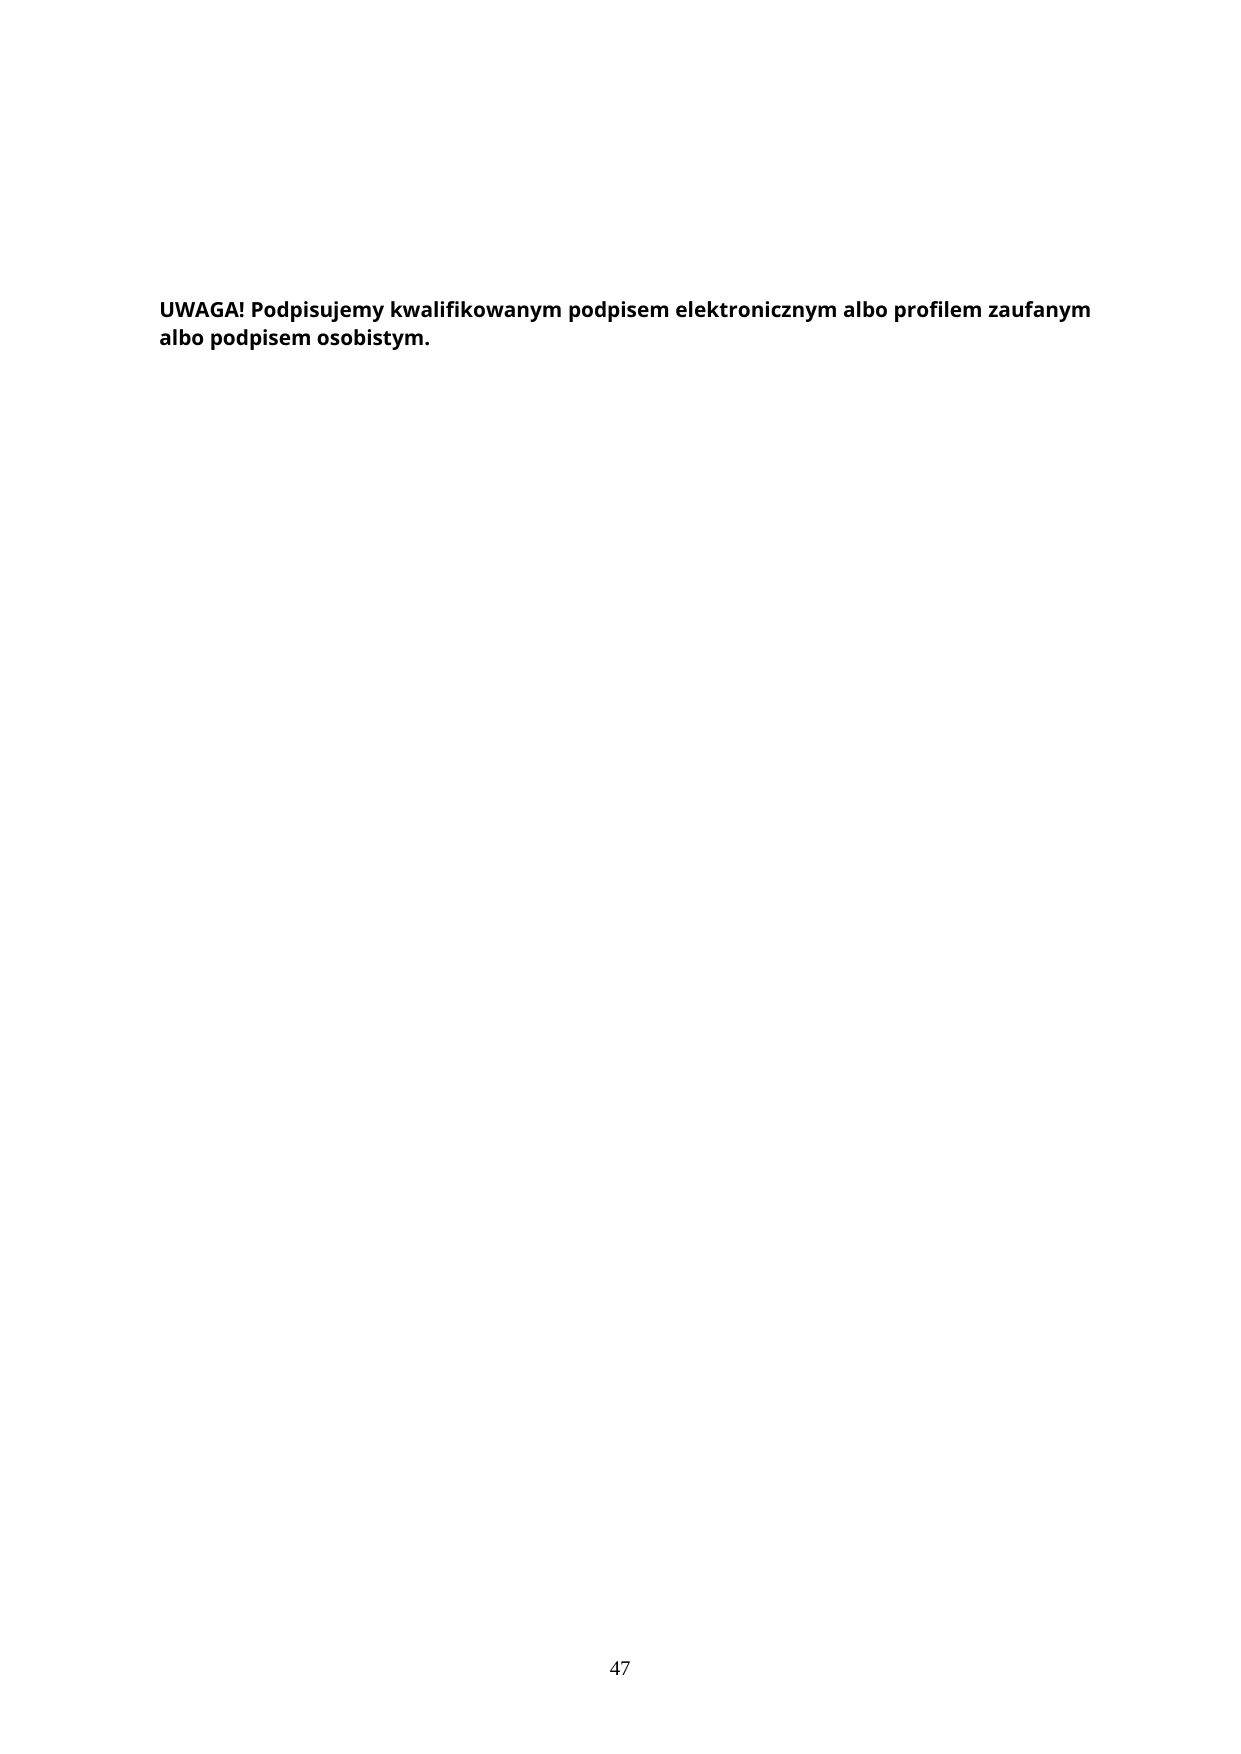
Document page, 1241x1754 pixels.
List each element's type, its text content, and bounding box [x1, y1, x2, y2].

text UWAGA! Podpisujemy kwalifikowanym podpisem elektronicznym albo profilem zaufanym albo podpisem osobistym. [159, 295, 1092, 352]
